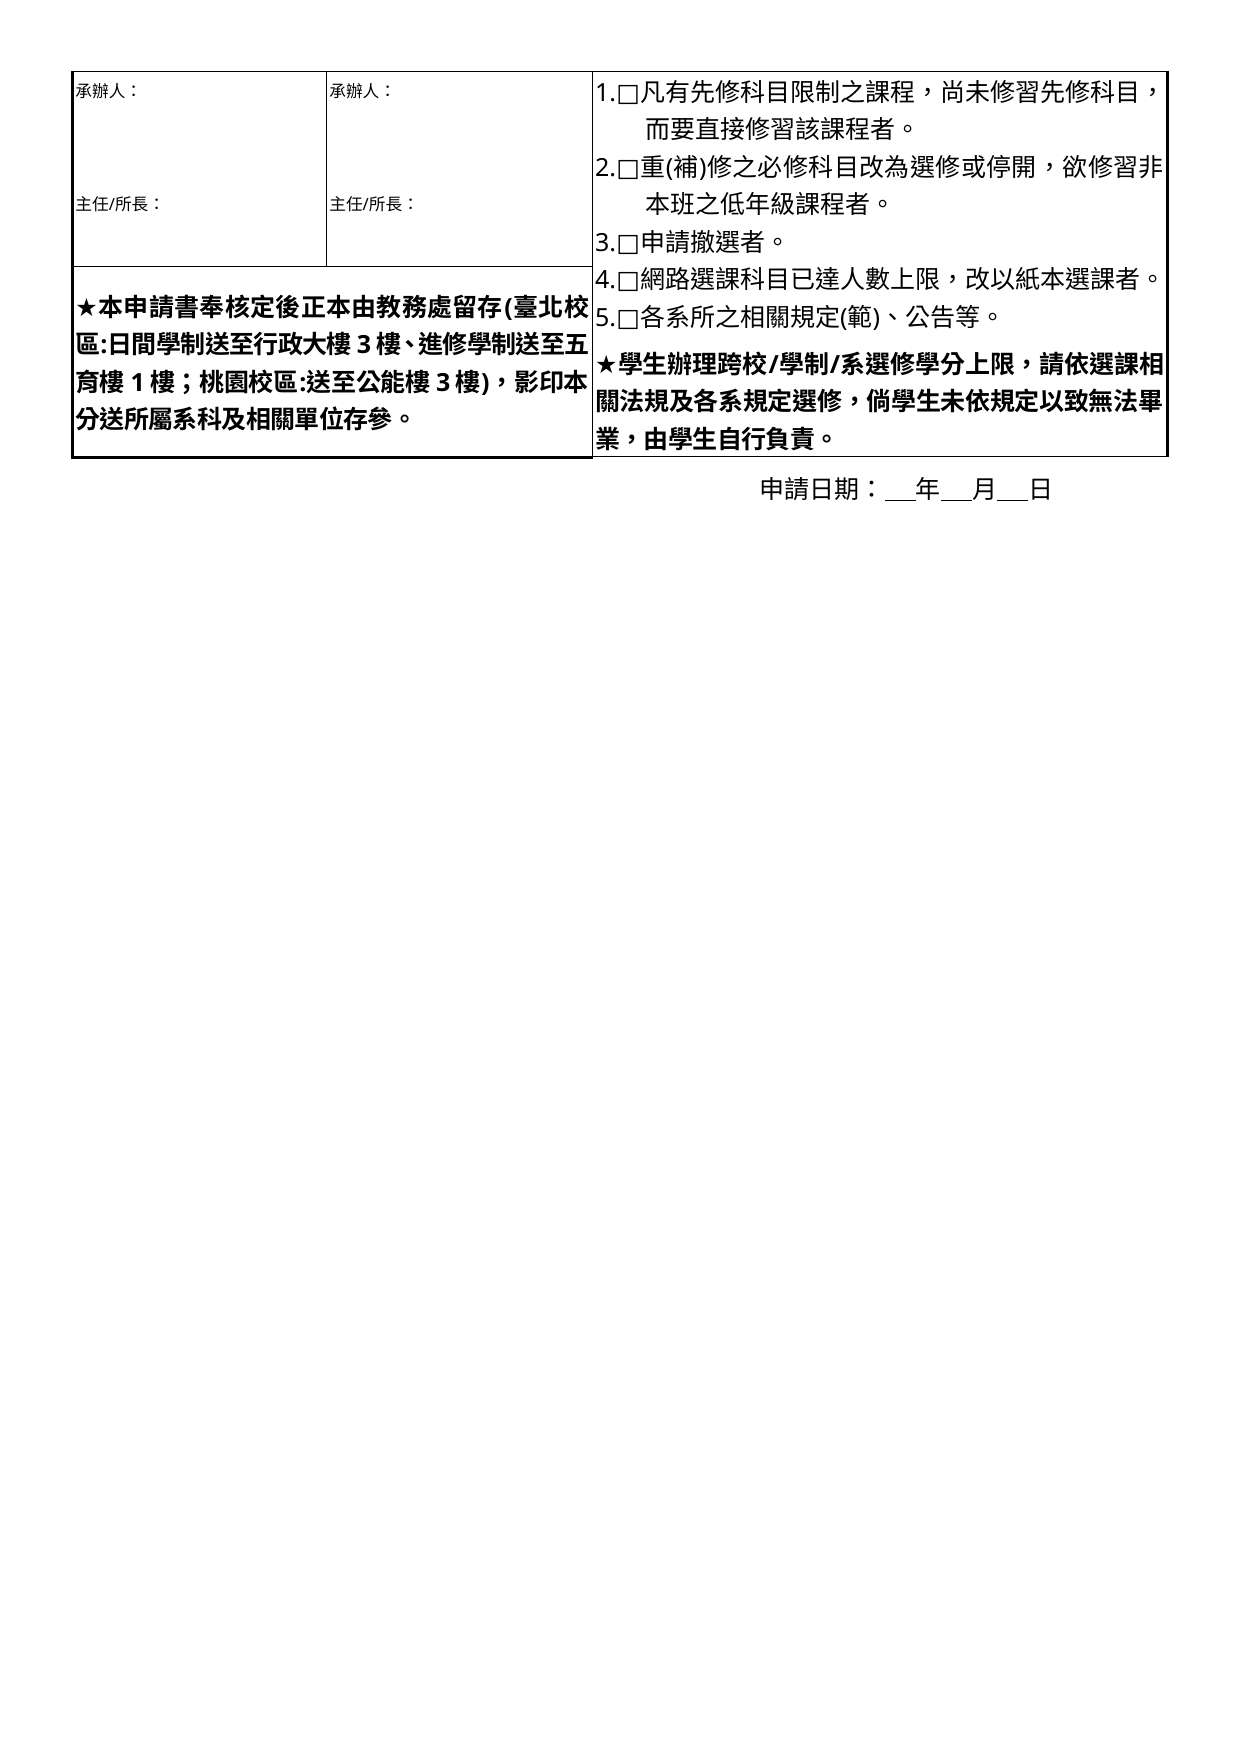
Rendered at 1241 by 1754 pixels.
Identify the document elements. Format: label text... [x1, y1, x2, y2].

text 申請日期： 年 月 日 [187, 469, 1053, 506]
table_cell 承辦人： 主任/所長： [327, 72, 592, 266]
table_cell 1.□凡有先修科目限制之課程，尚未修習先修科目，而要直接修習該課程者。 2.□重(補)修之必修科目改為選修或停開，欲修習非本班之低年級課程者。 3.□申請撤選者。 4.□網路選課科目已達人數上限，改以紙本選課者。 5.□各系所之相關規定(範)、公告等。 ★學生辦理跨校/學制/系選修學分上限，請依選課相關法規及各系規定選修，倘學生未依規定以致無法畢業，由學生自行負責。 [593, 72, 1166, 456]
table_cell 承辦人： 主任/所長： [74, 72, 326, 266]
table_cell ★本申請書奉核定後正本由教務處留存(臺北校區:日間學制送至行政大樓3樓、進修學制送至五育樓1樓；桃園校區:送至公能樓3樓)，影印本分送所屬系科及相關單位存參。 [74, 267, 592, 456]
